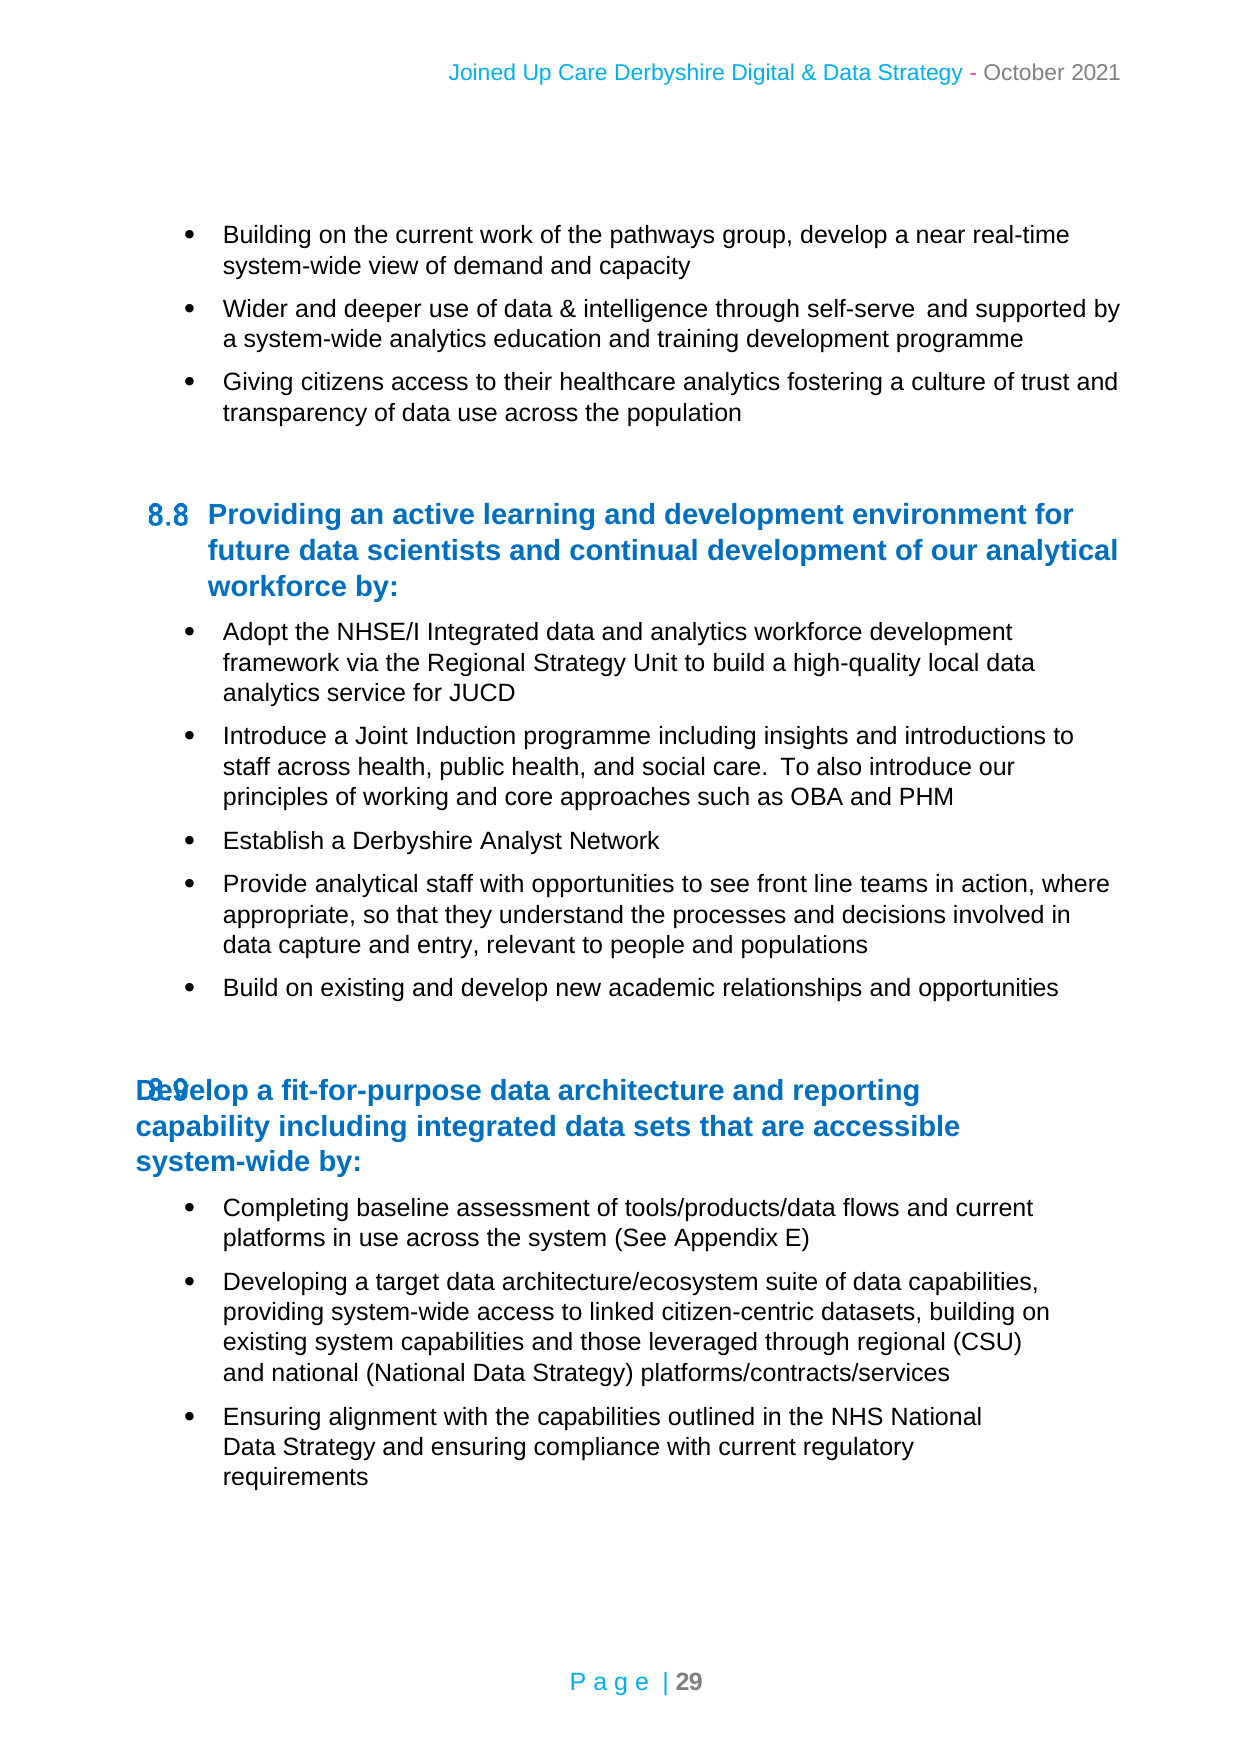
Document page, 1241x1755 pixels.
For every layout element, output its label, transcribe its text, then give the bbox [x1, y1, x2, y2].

subtitle Providing an active learning and development environment for future data scientists and continual development of our analytical workforce by: [208, 497, 1149, 602]
list Introduce a Joint Induction programme including insights and introductions to staff across health, public health, and social care. To also introduce our principles of working and core approaches such as OBA and PHM [185, 721, 1074, 811]
list Provide analytical staff with opportunities to see front line teams in action, where appropriate, so that they understand the processes and decisions involved in data capture and entry, relevant to people and populations [185, 869, 1110, 959]
list Building on the current work of the pathways group, develop a near real-time system-wide view of demand and capacity [185, 220, 1070, 279]
subtitle Develop a fit-for-purpose data architecture and reporting capability including integrated data sets that are accessible system-wide by: [135, 1073, 1034, 1178]
list Build on existing and develop new academic relationships and opportunities [185, 973, 1149, 1002]
list Completing baseline assessment of tools/products/data flows and current platforms in use across the system (See Appendix E) [185, 1193, 1034, 1252]
list Establish a Derbyshire Analyst Network [185, 826, 1149, 854]
list Ensuring alignment with the capabilities outlined in the NHS National Data Strategy and ensuring compliance with current regulatory requirements [185, 1401, 1041, 1491]
list Wider and deeper use of data & intelligence through self-serve and supported by a system-wide analytics education and training development programme [185, 294, 1123, 353]
list Giving citizens access to their healthcare analytics fostering a culture of trust and transparency of data use across the population [185, 367, 1118, 427]
list Developing a target data architecture/ecosystem suite of data capabilities, providing system-wide access to linked citizen-centric datasets, building on existing system capabilities and those leveraged through regional (CSU) and national (National Data Strategy) platforms/contracts/services [185, 1266, 1071, 1387]
list Adopt the NHSE/I Integrated data and analytics workforce development framework via the Regional Strategy Unit to build a high-quality local data analytics service for JUCD [185, 617, 1035, 707]
